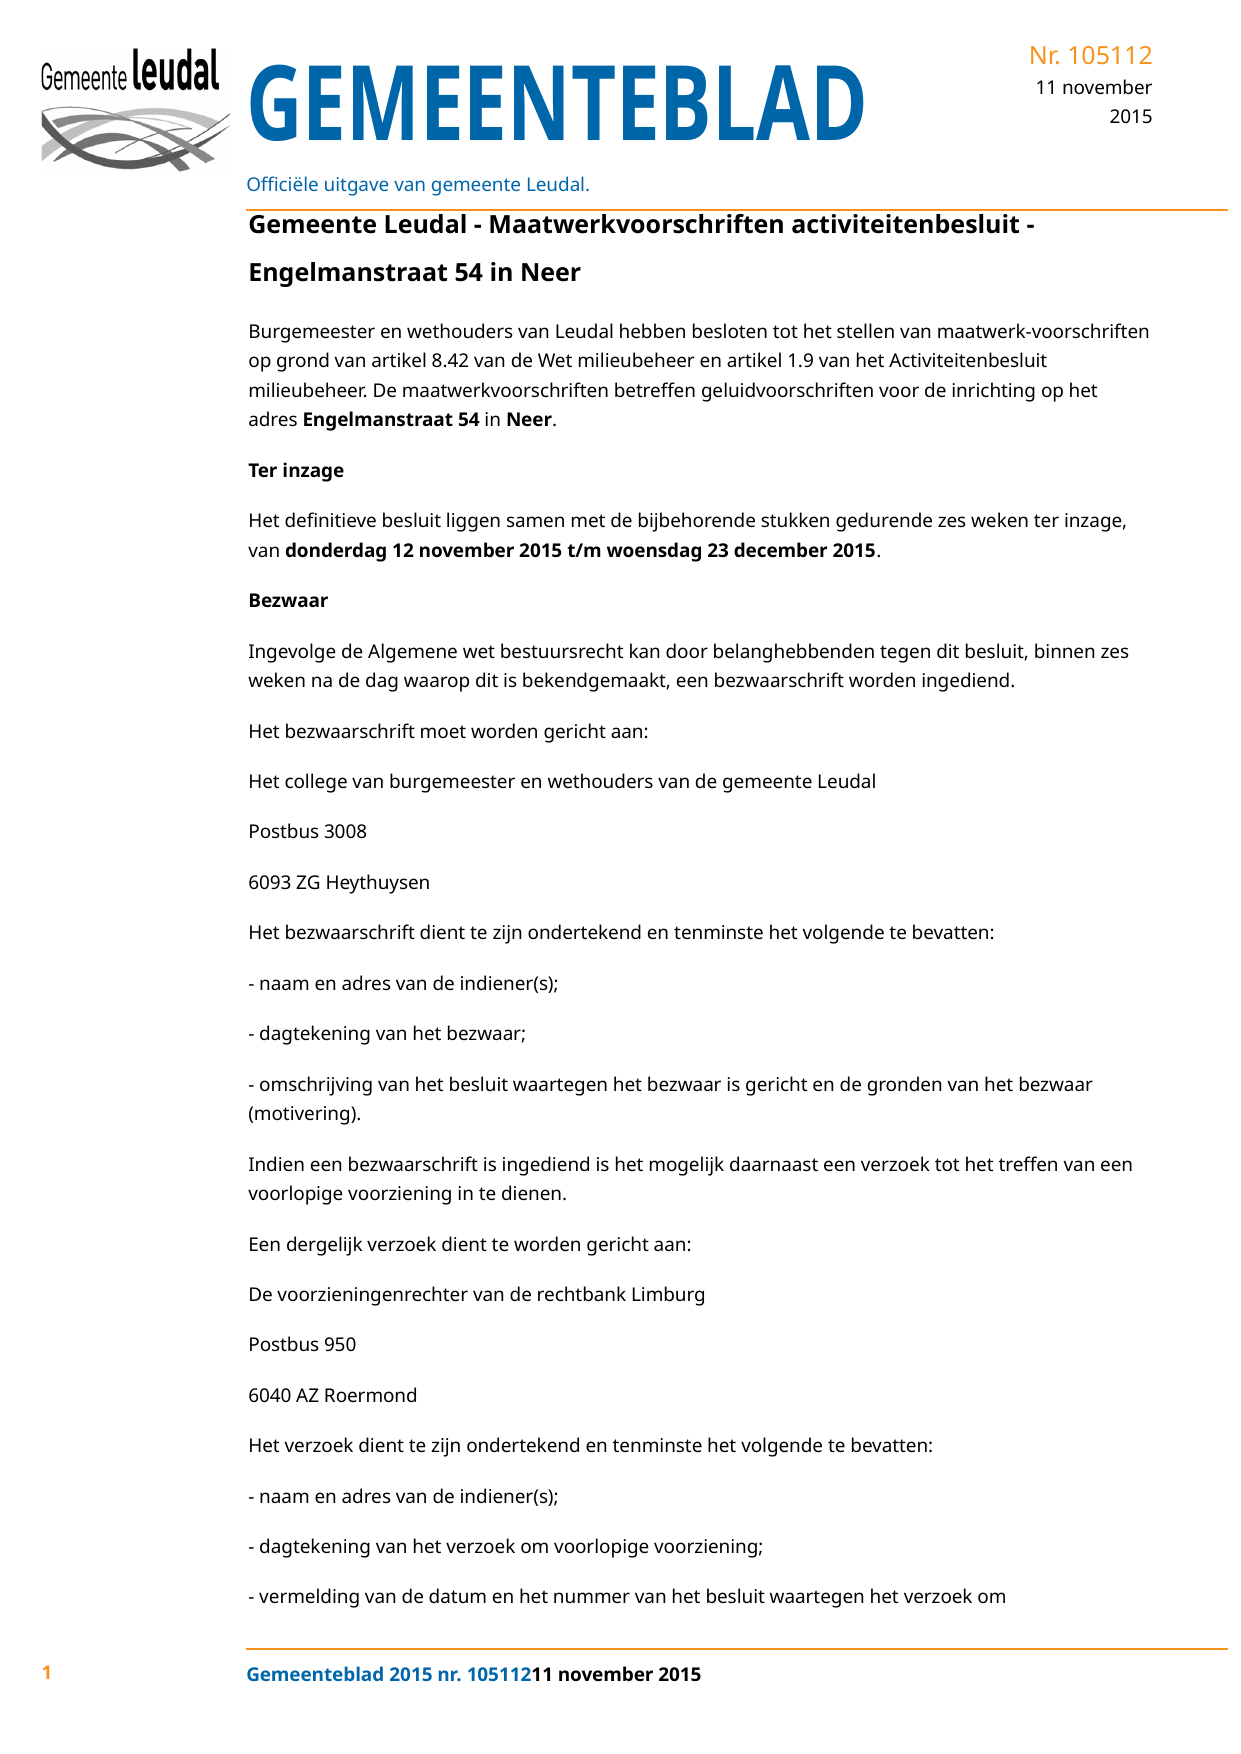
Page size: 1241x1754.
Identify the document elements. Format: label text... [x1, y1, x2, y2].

text Het bezwaarschrift moet worden gericht aan: [248, 718, 1152, 744]
text - dagtekening van het verzoek om voorlopige voorziening; [248, 1533, 1152, 1559]
text Burgemeester en wethouders van Leudal hebben besloten tot het stellen van maatwerk-voorschriften op grond van artikel 8.42 van de Wet milieubeheer en artikel 1.9 van het Activiteitenbesluit milieubeheer. De maatwerkvoorschriften betreffen geluidvoorschriften voor de inrichting op het adres Engelmanstraat 54 in Neer. [248, 318, 1152, 432]
text - omschrijving van het besluit waartegen het bezwaar is gericht en de gronden van het bezwaar (motivering). [248, 1071, 1152, 1126]
text Het bezwaarschrift dient te zijn ondertekend en tenminste het volgende te bevatten: [248, 919, 1152, 945]
text De voorzieningenrechter van de rechtbank Limburg [248, 1281, 1152, 1307]
text Het verzoek dient te zijn ondertekend en tenminste het volgende te bevatten: [248, 1432, 1152, 1458]
picture [41, 47, 231, 172]
text Bezwaar [248, 587, 1152, 613]
text - dagtekening van het bezwaar; [248, 1020, 1152, 1046]
text 6093 ZG Heythuysen [248, 869, 1152, 895]
text 6040 AZ Roermond [248, 1382, 1152, 1408]
text Het definitieve besluit liggen samen met de bijbehorende stukken gedurende zes weken ter inzage, van donderdag 12 november 2015 t/m woensdag 23 december 2015. [248, 507, 1152, 563]
text Het college van burgemeester en wethouders van de gemeente Leudal [248, 768, 1152, 794]
text Ingevolge de Algemene wet bestuursrecht kan door belanghebbenden tegen dit besluit, binnen zes weken na de dag waarop dit is bekendgemaakt, een bezwaarschrift worden ingediend. [248, 638, 1152, 693]
text Postbus 3008 [248, 819, 1152, 844]
text - vermelding van de datum en het nummer van het besluit waartegen het verzoek om [248, 1584, 1152, 1609]
text Postbus 950 [248, 1332, 1152, 1357]
text Een dergelijk verzoek dient te worden gericht aan: [248, 1231, 1152, 1257]
text - naam en adres van de indiener(s); [248, 970, 1152, 996]
text Gemeente Leudal - Maatwerkvoorschriften activiteitenbesluit - Engelmanstraat 54 in Neer [248, 211, 1152, 288]
text - naam en adres van de indiener(s); [248, 1483, 1152, 1509]
text Indien een bezwaarschrift is ingediend is het mogelijk daarnaast een verzoek tot het treffen van een voorlopige voorziening in te dienen. [248, 1151, 1152, 1206]
text Ter inzage [248, 457, 1152, 483]
